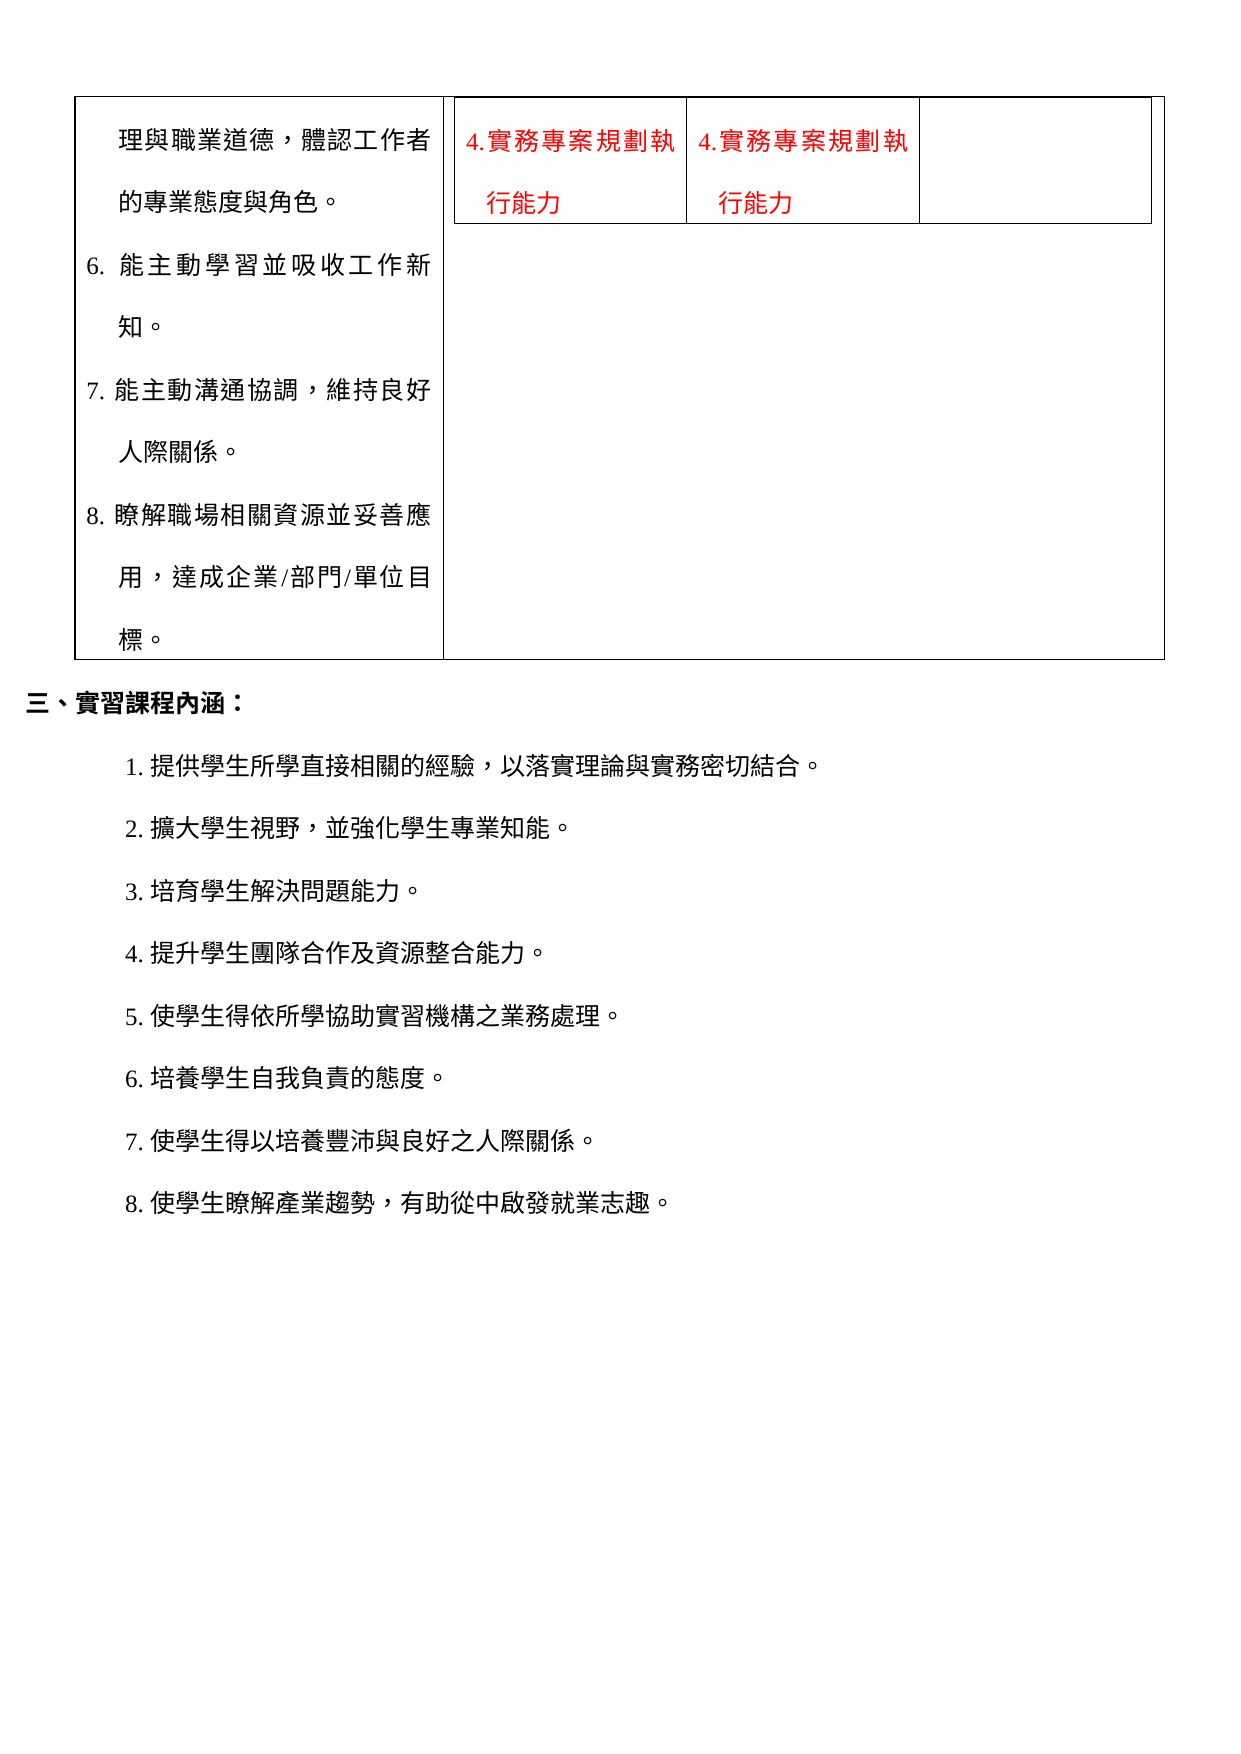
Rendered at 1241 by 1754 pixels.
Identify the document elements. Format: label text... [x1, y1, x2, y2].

table_cell [444, 97, 1164, 659]
text 5. 使學生得依所學協助實習機構之業務處理。 [125, 973, 1165, 1035]
text 3. 培育學生解決問題能力。 [125, 848, 1165, 910]
text 4. 提升學生團隊合作及資源整合能力。 [125, 910, 1165, 973]
table_cell 理與職業道德，體認工作者的專業態度與角色。 6. 能主動學習並吸收工作新知。 7. 能主動溝通協調，維持良好人際關係。 8. 瞭解職場相關資源並妥善應用，達成企業/部門/單位目標。 [76, 97, 443, 659]
table_cell 4.實務專案規劃執行能力 [455, 98, 686, 223]
text 7. 使學生得以培養豐沛與良好之人際關係。 [125, 1098, 1165, 1160]
table_cell 4.實務專案規劃執行能力 [687, 98, 919, 223]
text 2. 擴大學生視野，並強化學生專業知能。 [125, 785, 1165, 848]
text 8. 使學生瞭解產業趨勢，有助從中啟發就業志趣。 [125, 1160, 1165, 1223]
text 三、實習課程內涵： [25, 660, 1165, 723]
table_cell [920, 98, 1151, 223]
text 1. 提供學生所學直接相關的經驗，以落實理論與實務密切結合。 [125, 723, 1165, 785]
text 6. 培養學生自我負責的態度。 [125, 1035, 1165, 1098]
